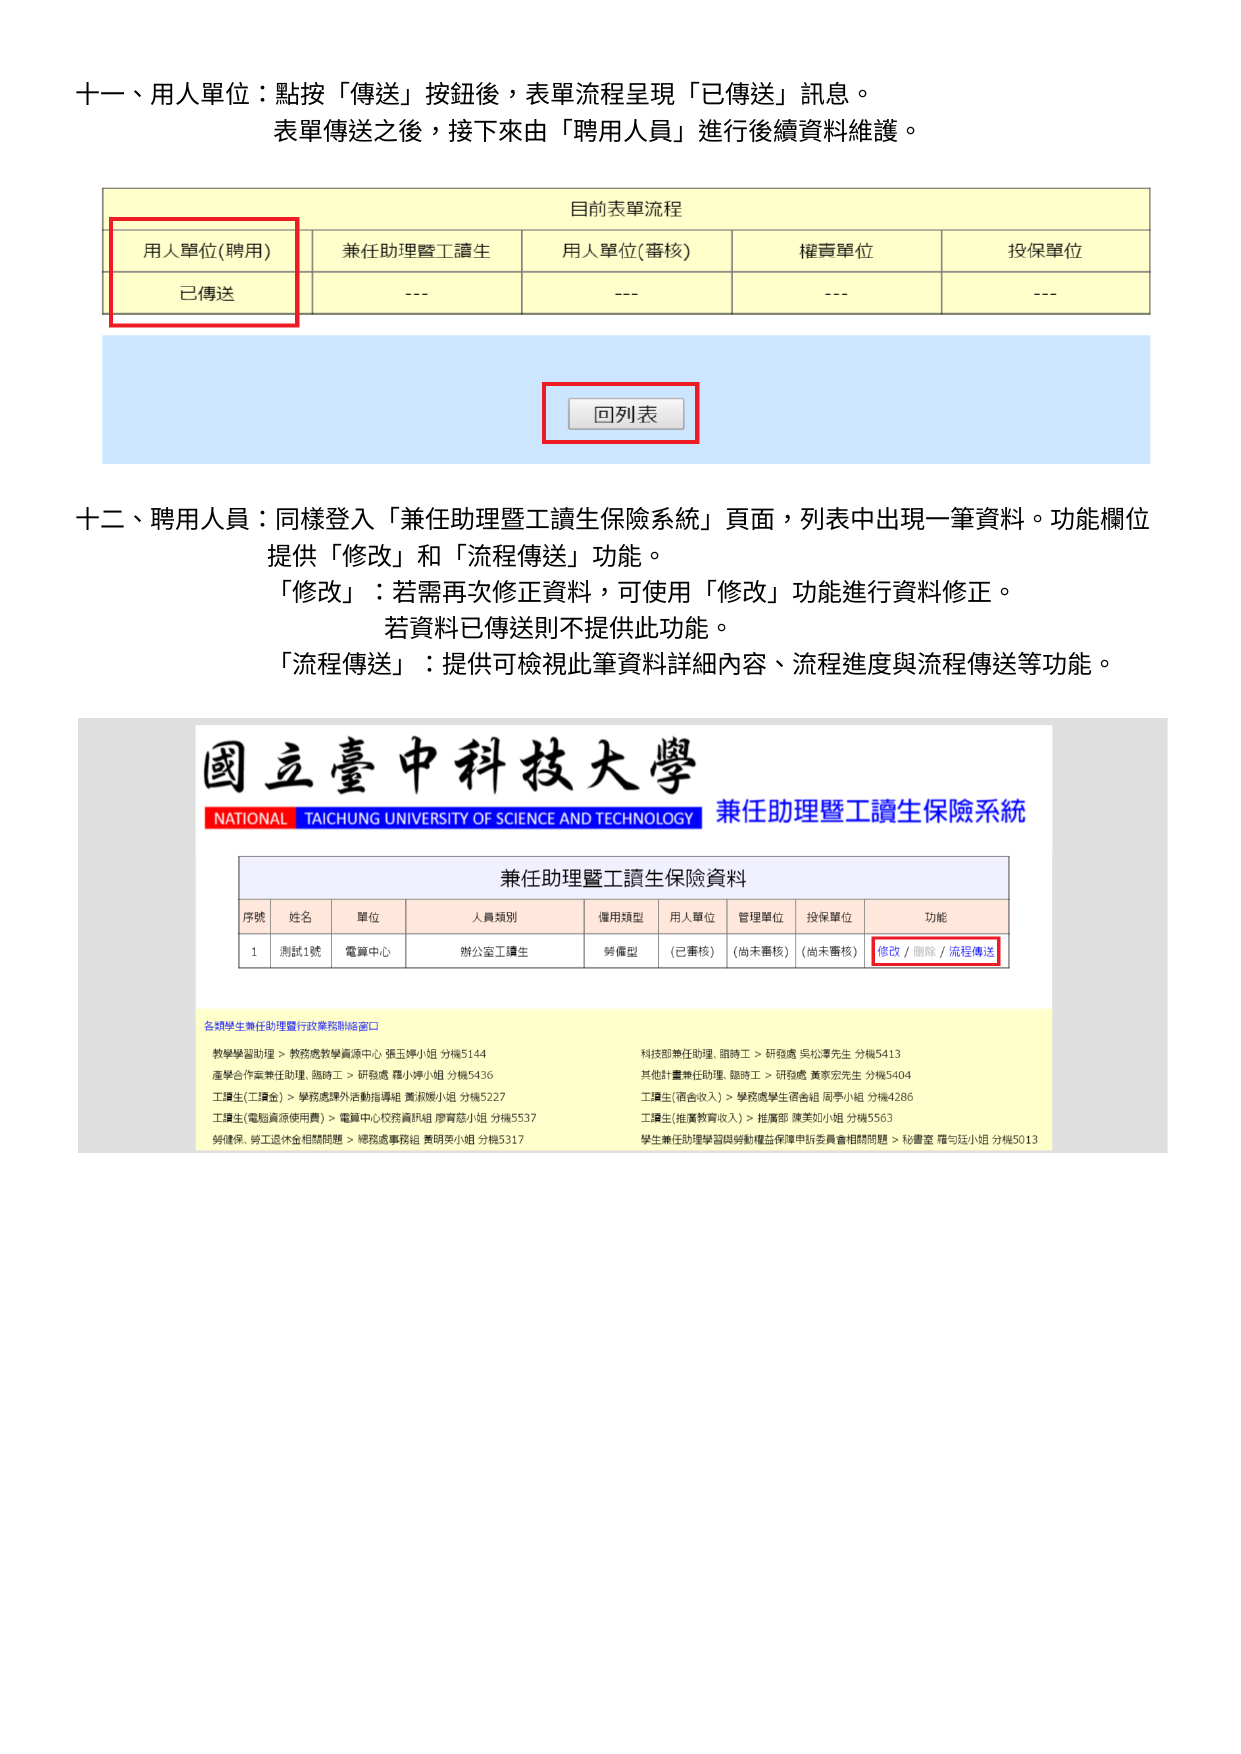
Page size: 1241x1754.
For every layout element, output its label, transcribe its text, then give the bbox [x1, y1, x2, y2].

text 十一、用人單位：點按「傳送」按鈕後，表單流程呈現「已傳送」訊息。 [75, 75, 1165, 111]
picture [78, 184, 1167, 464]
text 十二、聘用人員：同樣登入「兼任助理暨工讀生保險系統」頁面，列表中出現一筆資料。功能欄位提供「修改」和「流程傳送」功能。 [75, 500, 1165, 572]
text 表單傳送之後，接下來由「聘用人員」進行後續資料維護。 [273, 111, 1165, 147]
text 「流程傳送」：提供可檢視此筆資料詳細內容、流程進度與流程傳送等功能。 [267, 645, 1165, 681]
text 若資料已傳送則不提供此功能。 [137, 609, 1165, 645]
picture [78, 718, 1168, 1153]
text 「修改」：若需再次修正資料，可使用「修改」功能進行資料修正。 [98, 572, 1165, 609]
